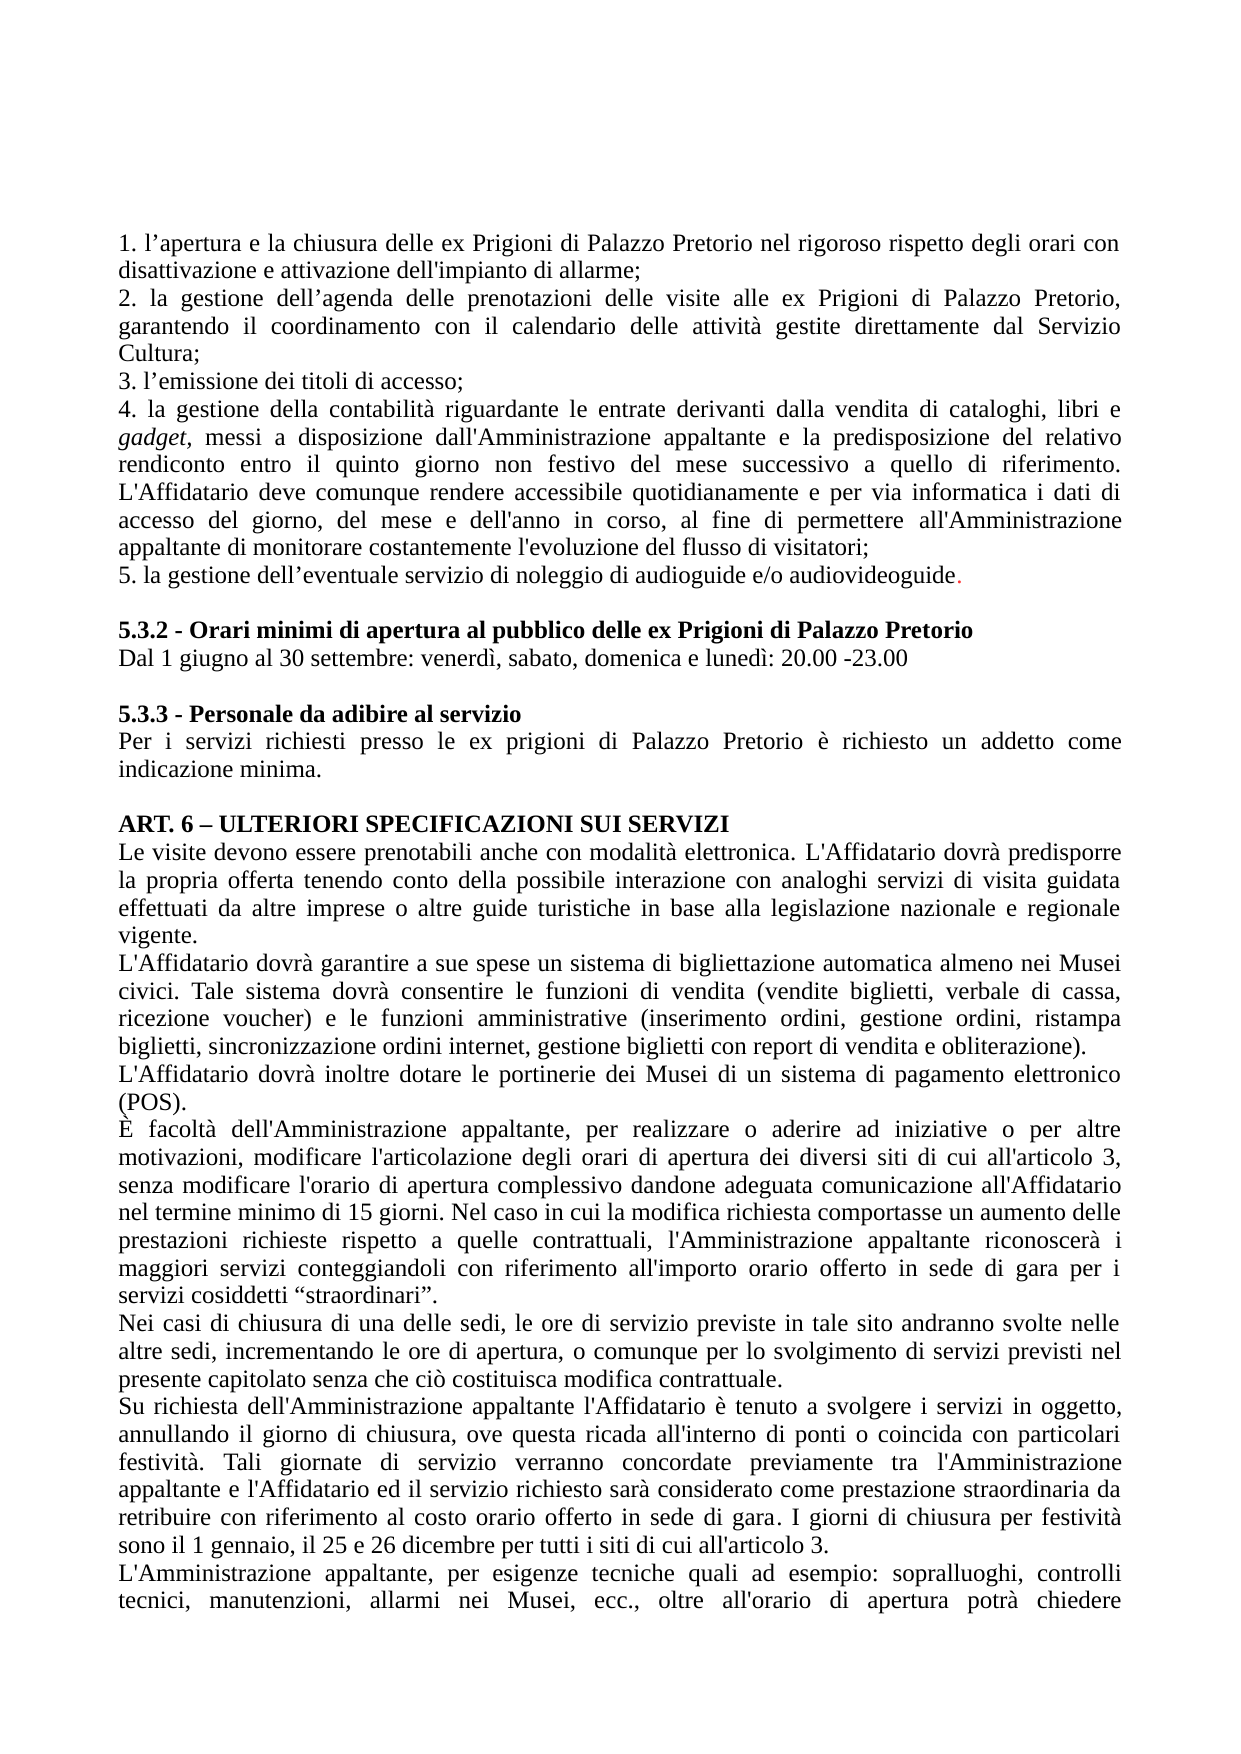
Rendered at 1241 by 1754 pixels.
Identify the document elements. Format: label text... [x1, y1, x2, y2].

text ART. 6 – ULTERIORI SPECIFICAZIONI SUI SERVIZI [118, 811, 1122, 838]
text 5.3.3 - Personale da adibire al servizio [118, 700, 1122, 727]
list l’apertura e la chiusura delle ex Prigioni di Palazzo Pretorio nel rigoroso rispetto degli orari con disattivazione e attivazione dell'impianto di allarme; [118, 229, 1122, 284]
list la gestione dell’agenda delle prenotazioni delle visite alle ex Prigioni di Palazzo Pretorio, garantendo il coordinamento con il calendario delle attività gestite direttamente dal Servizio Cultura; [118, 284, 1122, 367]
list l’emissione dei titoli di accesso; [118, 367, 1122, 395]
text L'Amministrazione appaltante, per esigenze tecniche quali ad esempio: sopralluoghi, controlli tecnici, manutenzioni, allarmi nei Musei, ecc., oltre all'orario di apertura potrà chiedere [118, 1559, 1122, 1614]
text Per i servizi richiesti presso le ex prigioni di Palazzo Pretorio è richiesto un addetto come indicazione minima. [118, 727, 1122, 783]
list la gestione della contabilità riguardante le entrate derivanti dalla vendita di cataloghi, libri e gadget, messi a disposizione dall'Amministrazione appaltante e la predisposizione del relativo rendiconto entro il quinto giorno non festivo del mese successivo a quello di riferimento. L'Affidatario deve comunque rendere accessibile quotidianamente e per via informatica i dati di accesso del giorno, del mese e dell'anno in corso, al fine di permettere all'Amministrazione appaltante di monitorare costantemente l'evoluzione del flusso di visitatori; [118, 395, 1122, 561]
text Le visite devono essere prenotabili anche con modalità elettronica. L'Affidatario dovrà predisporre la propria offerta tenendo conto della possibile interazione con analoghi servizi di visita guidata effettuati da altre imprese o altre guide turistiche in base alla legislazione nazionale e regionale vigente. [118, 838, 1122, 949]
text Su richiesta dell'Amministrazione appaltante l'Affidatario è tenuto a svolgere i servizi in oggetto, annullando il giorno di chiusura, ove questa ricada all'interno di ponti o coincida con particolari festività. Tali giornate di servizio verranno concordate previamente tra l'Amministrazione appaltante e l'Affidatario ed il servizio richiesto sarà considerato come prestazione straordinaria da retribuire con riferimento al costo orario offerto in sede di gara. I giorni di chiusura per festività sono il 1 gennaio, il 25 e 26 dicembre per tutti i siti di cui all'articolo 3. [118, 1392, 1122, 1559]
text Nei casi di chiusura di una delle sedi, le ore di servizio previste in tale sito andranno svolte nelle altre sedi, incrementando le ore di apertura, o comunque per lo svolgimento di servizi previsti nel presente capitolato senza che ciò costituisca modifica contrattuale. [118, 1309, 1122, 1392]
list la gestione dell’eventuale servizio di noleggio di audioguide e/o audiovideoguide. [118, 561, 1122, 589]
text Dal 1 giugno al 30 settembre: venerdì, sabato, domenica e lunedì: 20.00 -23.00 [118, 644, 1122, 672]
text È facoltà dell'Amministrazione appaltante, per realizzare o aderire ad iniziative o per altre motivazioni, modificare l'articolazione degli orari di apertura dei diversi siti di cui all'articolo 3, senza modificare l'orario di apertura complessivo dandone adeguata comunicazione all'Affidatario nel termine minimo di 15 giorni. Nel caso in cui la modifica richiesta comportasse un aumento delle prestazioni richieste rispetto a quelle contrattuali, l'Amministrazione appaltante riconoscerà i maggiori servizi conteggiandoli con riferimento all'importo orario offerto in sede di gara per i servizi cosiddetti “straordinari”. [118, 1115, 1122, 1309]
text L'Affidatario dovrà inoltre dotare le portinerie dei Musei di un sistema di pagamento elettronico (POS). [118, 1060, 1122, 1115]
text L'Affidatario dovrà garantire a sue spese un sistema di bigliettazione automatica almeno nei Musei civici. Tale sistema dovrà consentire le funzioni di vendita (vendite biglietti, verbale di cassa, ricezione voucher) e le funzioni amministrative (inserimento ordini, gestione ordini, ristampa biglietti, sincronizzazione ordini internet, gestione biglietti con report di vendita e obliterazione). [118, 949, 1122, 1060]
text 5.3.2 - Orari minimi di apertura al pubblico delle ex Prigioni di Palazzo Pretorio [118, 617, 1122, 644]
